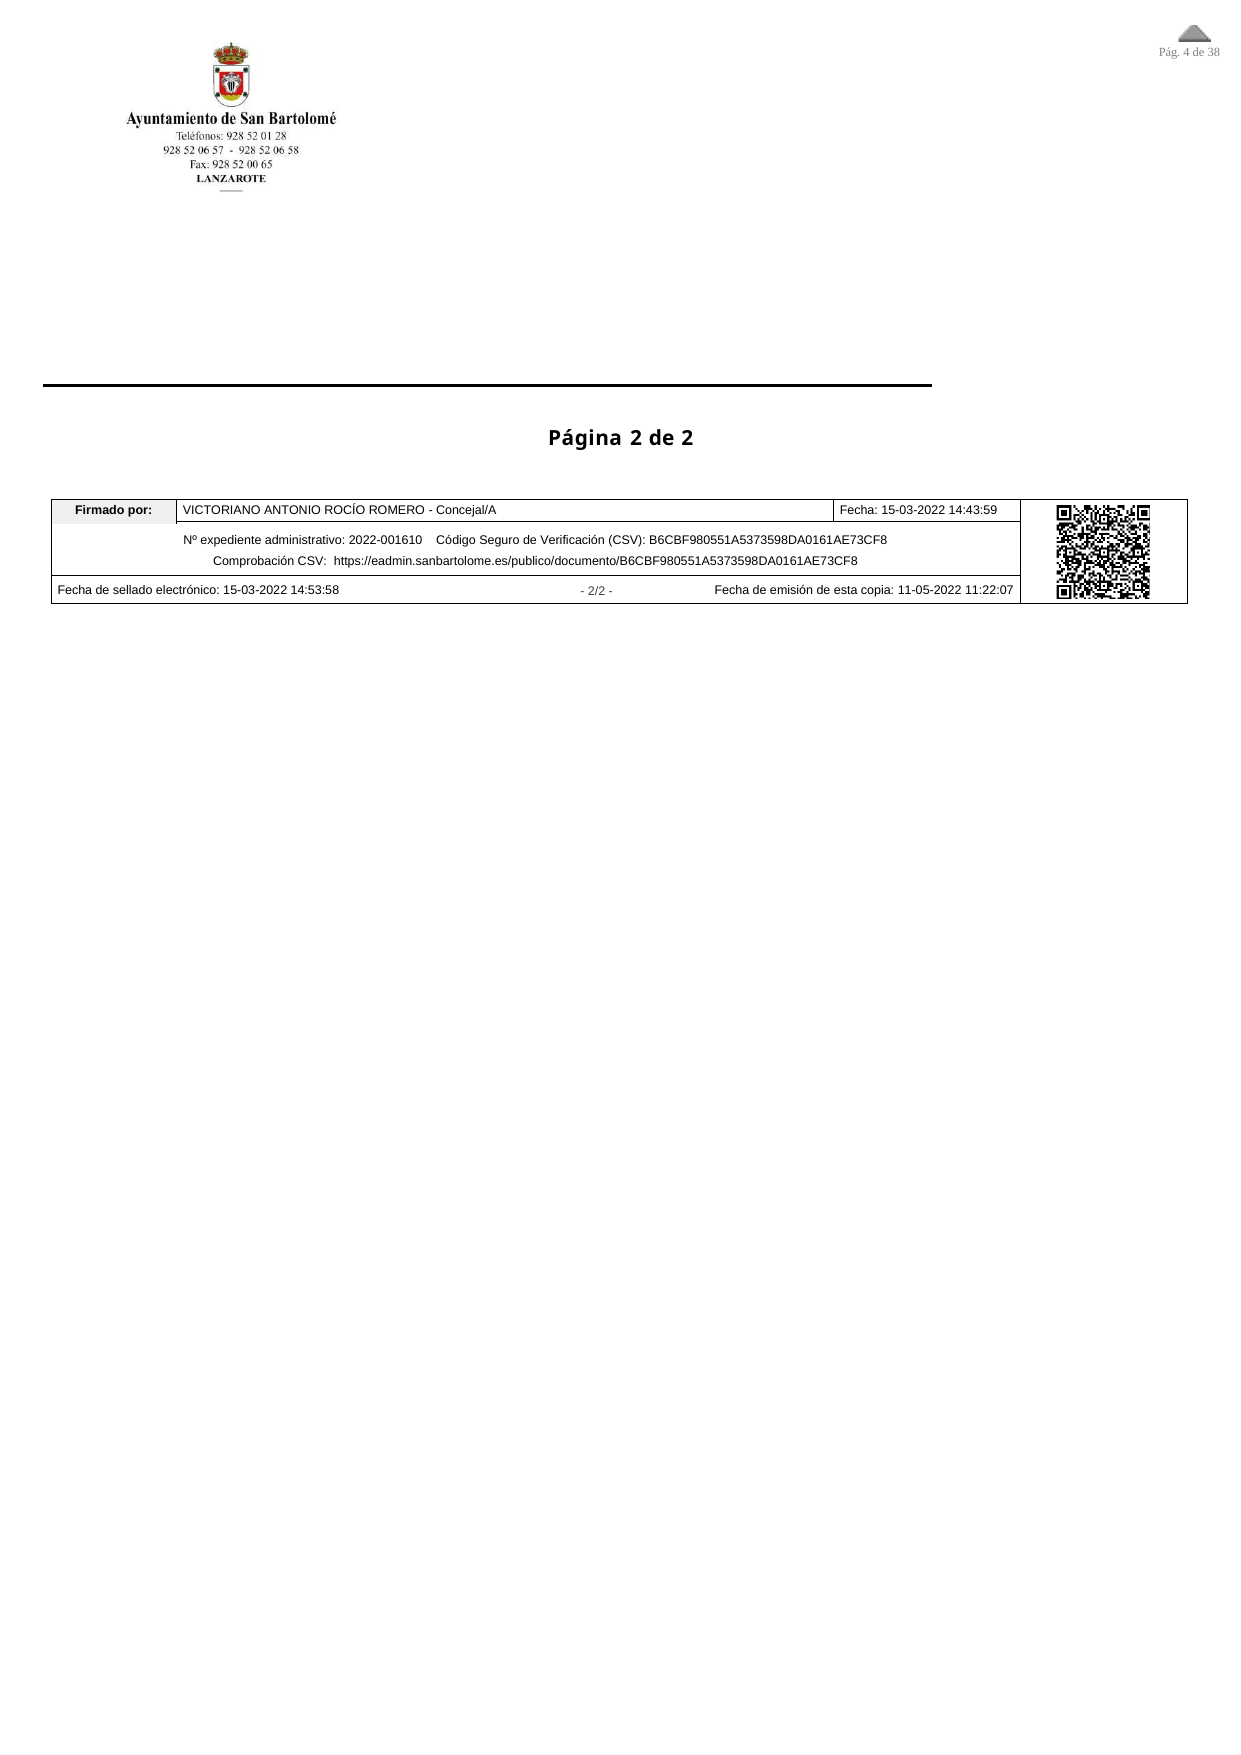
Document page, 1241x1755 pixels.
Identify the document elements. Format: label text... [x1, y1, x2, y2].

table_header Firmado por: [52, 500, 176, 521]
table_cell Nº expediente administrativo: 2022-001610 Código Seguro de Verificación (CSV): B6CBF980551A5373598DA0161AE73CF8 Comprobación CSV: https://eadmin.sanbartolome.es/publico/documento/B6CBF980551A5373598DA0161AE73CF8 [52, 522, 1020, 575]
picture [124, 42, 339, 193]
text Página 2 de 2 [229, 423, 1012, 451]
table_header VICTORIANO ANTONIO ROCÍO ROMERO - Concejal/A [177, 500, 833, 521]
picture [1056, 505, 1150, 599]
table_header Fecha: 15-03-2022 14:43:59 [834, 500, 1020, 521]
picture [1177, 25, 1211, 42]
table_cell Fecha de sellado electrónico: 15-03-2022 14:53:58 - 2/2 - Fecha de emisión de esta copia: 11-05-2022 11:22:07 [52, 576, 1020, 603]
table_header [1021, 500, 1187, 603]
